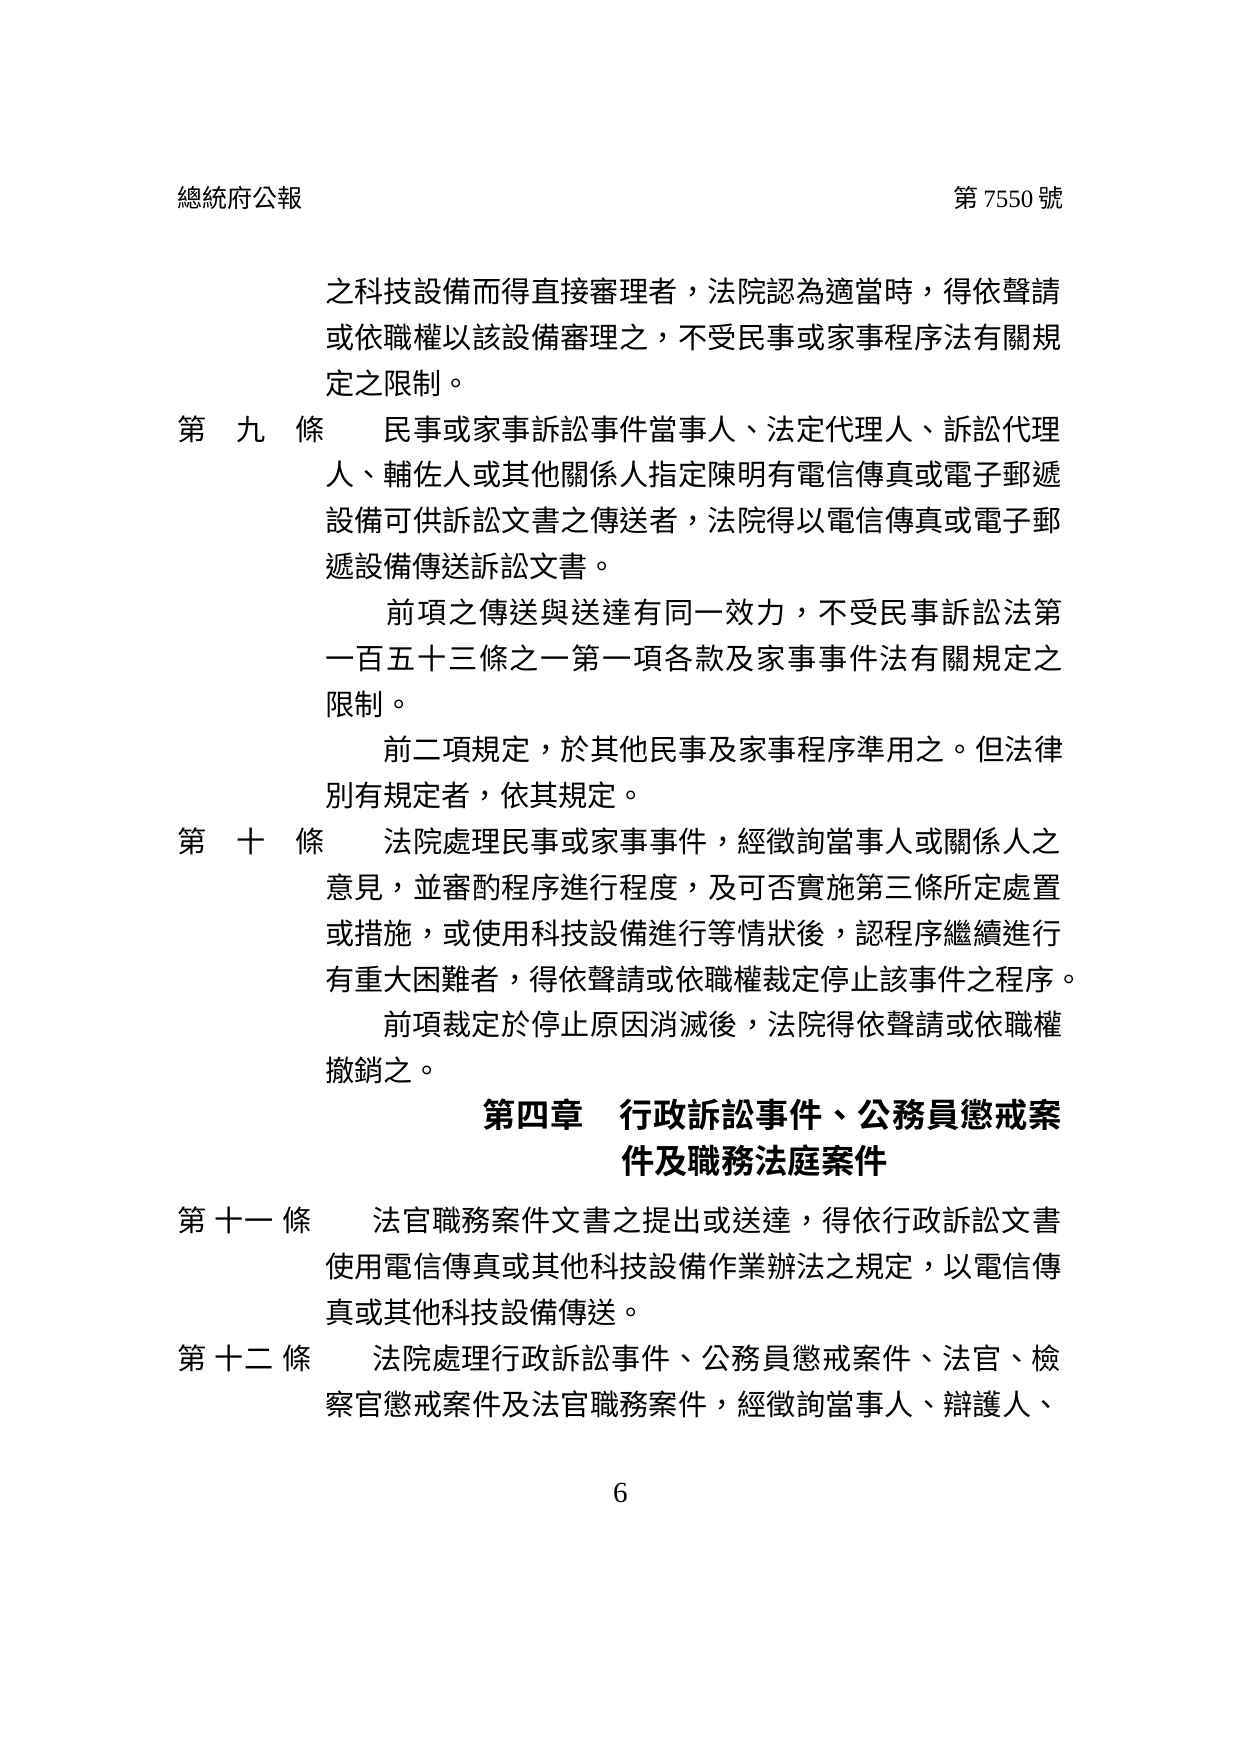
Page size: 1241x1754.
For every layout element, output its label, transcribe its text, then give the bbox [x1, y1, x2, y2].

text 前項之傳送與送達有同一效力，不受民事訴訟法第一百五十三條之一第一項各款及家事事件法有關規定之限制。 [325, 587, 1063, 724]
text 第四章 行政訴訟事件、公務員懲戒案件及職務法庭案件 [482, 1091, 1063, 1182]
text 前項裁定於停止原因消滅後，法院得依聲請或依職權撤銷之。 [325, 999, 1063, 1091]
text 第 十二 條 法院處理行政訴訟事件、公務員懲戒案件、法官、檢察官懲戒案件及法官職務案件，經徵詢當事人、辯護人、 [177, 1332, 1063, 1424]
text 前二項規定，於其他民事及家事程序準用之。但法律別有規定者，依其規定。 [325, 724, 1063, 816]
text 之科技設備而得直接審理者，法院認為適當時，得依聲請或依職權以該設備審理之，不受民事或家事程序法有關規定之限制。 [177, 266, 1063, 403]
text 第 十一 條 法官職務案件文書之提出或送達，得依行政訴訟文書使用電信傳真或其他科技設備作業辦法之規定，以電信傳真或其他科技設備傳送。 [177, 1195, 1063, 1332]
text 第 十 條 法院處理民事或家事事件，經徵詢當事人或關係人之意見，並審酌程序進行程度，及可否實施第三條所定處置或措施，或使用科技設備進行等情狀後，認程序繼續進行有重大困難者，得依聲請或依職權裁定停止該事件之程序。 [177, 816, 1063, 999]
text 第 九 條 民事或家事訴訟事件當事人、法定代理人、訴訟代理人、輔佐人或其他關係人指定陳明有電信傳真或電子郵遞設備可供訴訟文書之傳送者，法院得以電信傳真或電子郵遞設備傳送訴訟文書。 [177, 403, 1063, 587]
